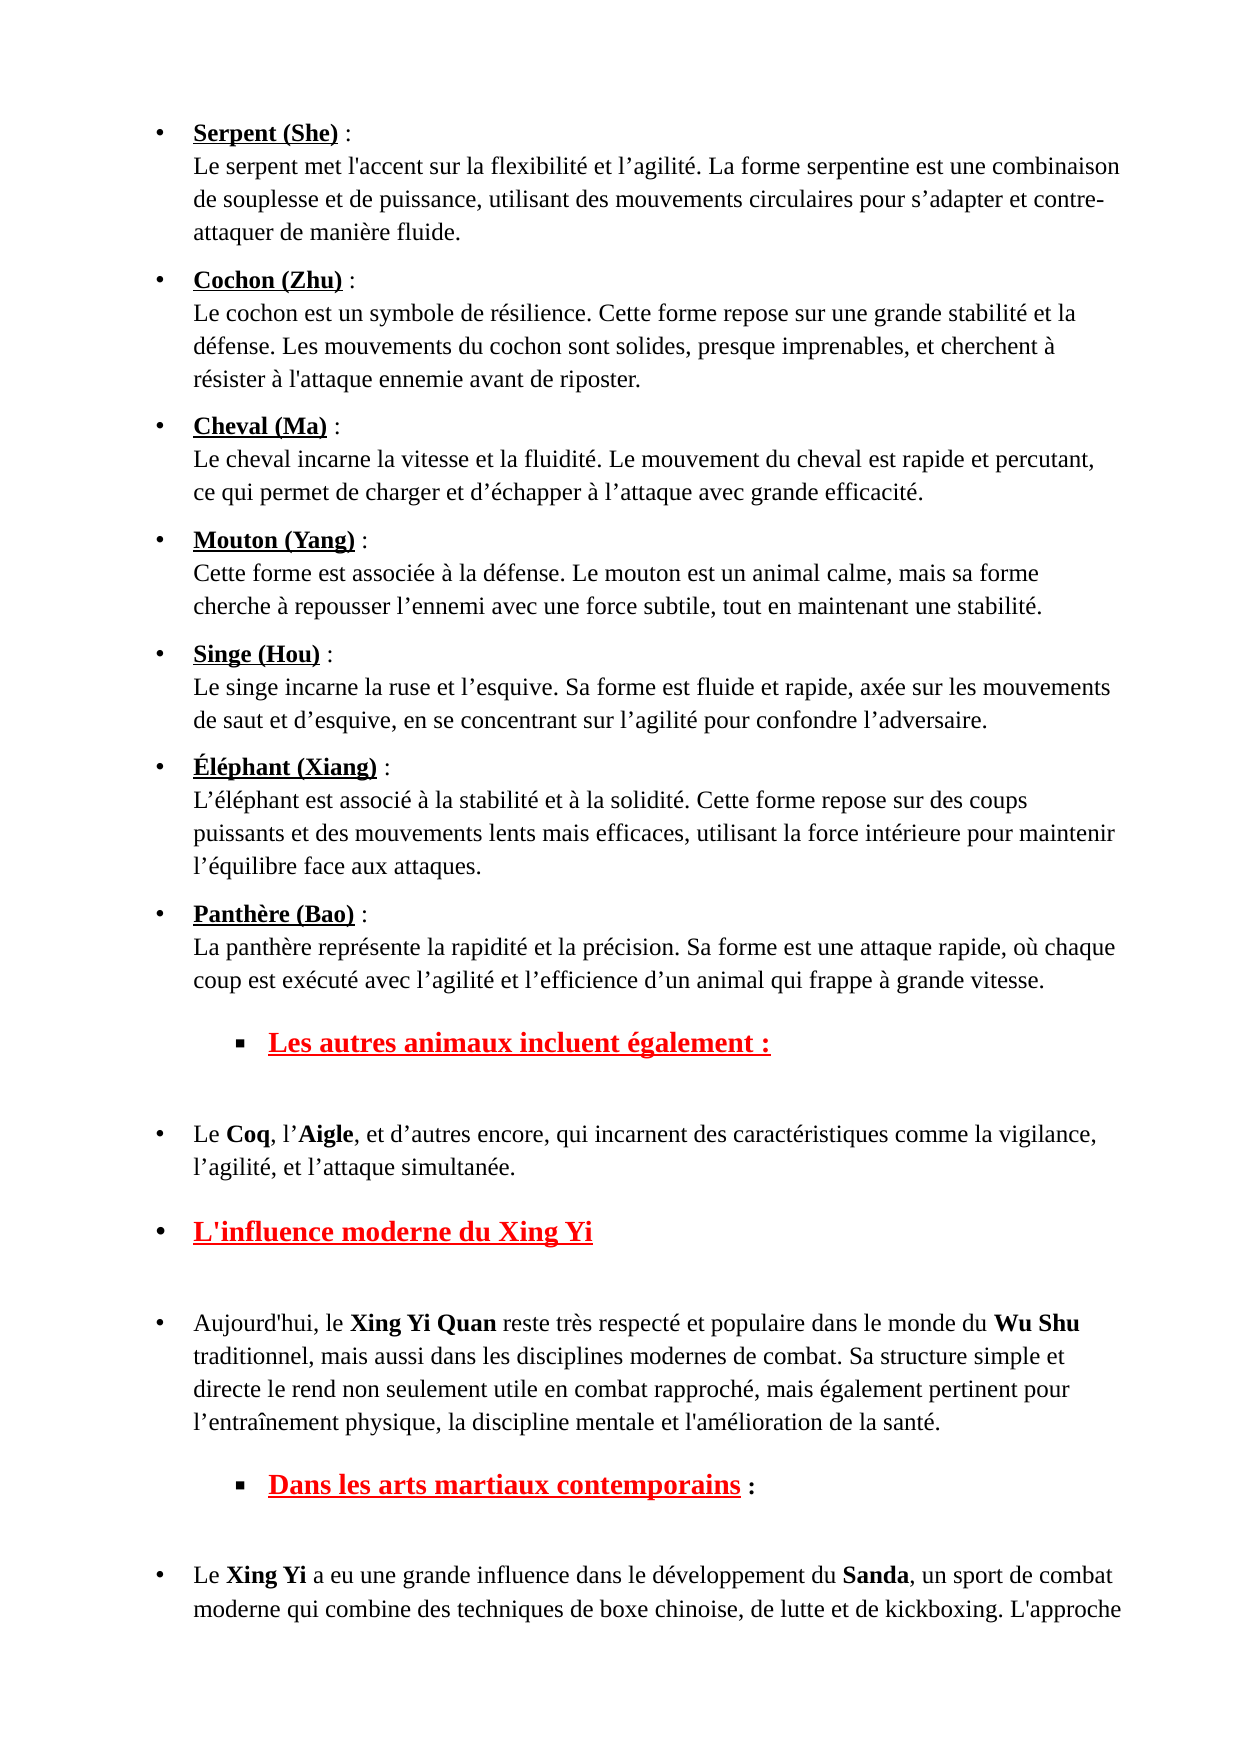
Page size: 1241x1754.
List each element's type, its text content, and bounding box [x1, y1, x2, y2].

subtitle Dans les arts martiaux contemporains : [231, 1467, 1122, 1501]
list Éléphant (Xiang) : L’éléphant est associé à la stabilité et à la solidité. Cette forme repose sur des coups puissants et des mouvements lents mais efficaces, utilisant la force intérieure pour maintenir l’équilibre face aux attaques. [156, 752, 1122, 880]
list Cheval (Ma) : Le cheval incarne la vitesse et la fluidité. Le mouvement du cheval est rapide et percutant, ce qui permet de charger et d’échapper à l’attaque avec grande efficacité. [156, 411, 1122, 506]
list Le Xing Yi a eu une grande influence dans le développement du Sanda, un sport de combat moderne qui combine des techniques de boxe chinoise, de lutte et de kickboxing. L'approche [156, 1561, 1122, 1622]
list Singe (Hou) : Le singe incarne la ruse et l’esquive. Sa forme est fluide et rapide, axée sur les mouvements de saut et d’esquive, en se concentrant sur l’agilité pour confondre l’adversaire. [156, 639, 1122, 733]
list Cochon (Zhu) : Le cochon est un symbole de résilience. Cette forme repose sur une grande stabilité et la défense. Les mouvements du cochon sont solides, presque imprenables, et cherchent à résister à l'attaque ennemie avant de riposter. [156, 265, 1122, 393]
list Le Coq, l’Aigle, et d’autres encore, qui incarnent des caractéristiques comme la vigilance, l’agilité, et l’attaque simultanée. [156, 1119, 1122, 1181]
list Serpent (She) : Le serpent met l'accent sur la flexibilité et l’agilité. La forme serpentine est une combinaison de souplesse et de puissance, utilisant des mouvements circulaires pour s’adapter et contre-attaquer de manière fluide. [156, 118, 1122, 246]
subtitle Les autres animaux incluent également : [231, 1025, 1122, 1059]
list Aujourd'hui, le Xing Yi Quan reste très respecté et populaire dans le monde du Wu Shu traditionnel, mais aussi dans les disciplines modernes de combat. Sa structure simple et directe le rend non seulement utile en combat rapproché, mais également pertinent pour l’entraînement physique, la discipline mentale et l'amélioration de la santé. [156, 1308, 1122, 1436]
subtitle L'influence moderne du Xing Yi [156, 1214, 1122, 1248]
list Panthère (Bao) : La panthère représente la rapidité et la précision. Sa forme est une attaque rapide, où chaque coup est exécuté avec l’agilité et l’efficience d’un animal qui frappe à grande vitesse. [156, 899, 1122, 994]
list Mouton (Yang) : Cette forme est associée à la défense. Le mouton est un animal calme, mais sa forme cherche à repousser l’ennemi avec une force subtile, tout en maintenant une stabilité. [156, 525, 1122, 620]
